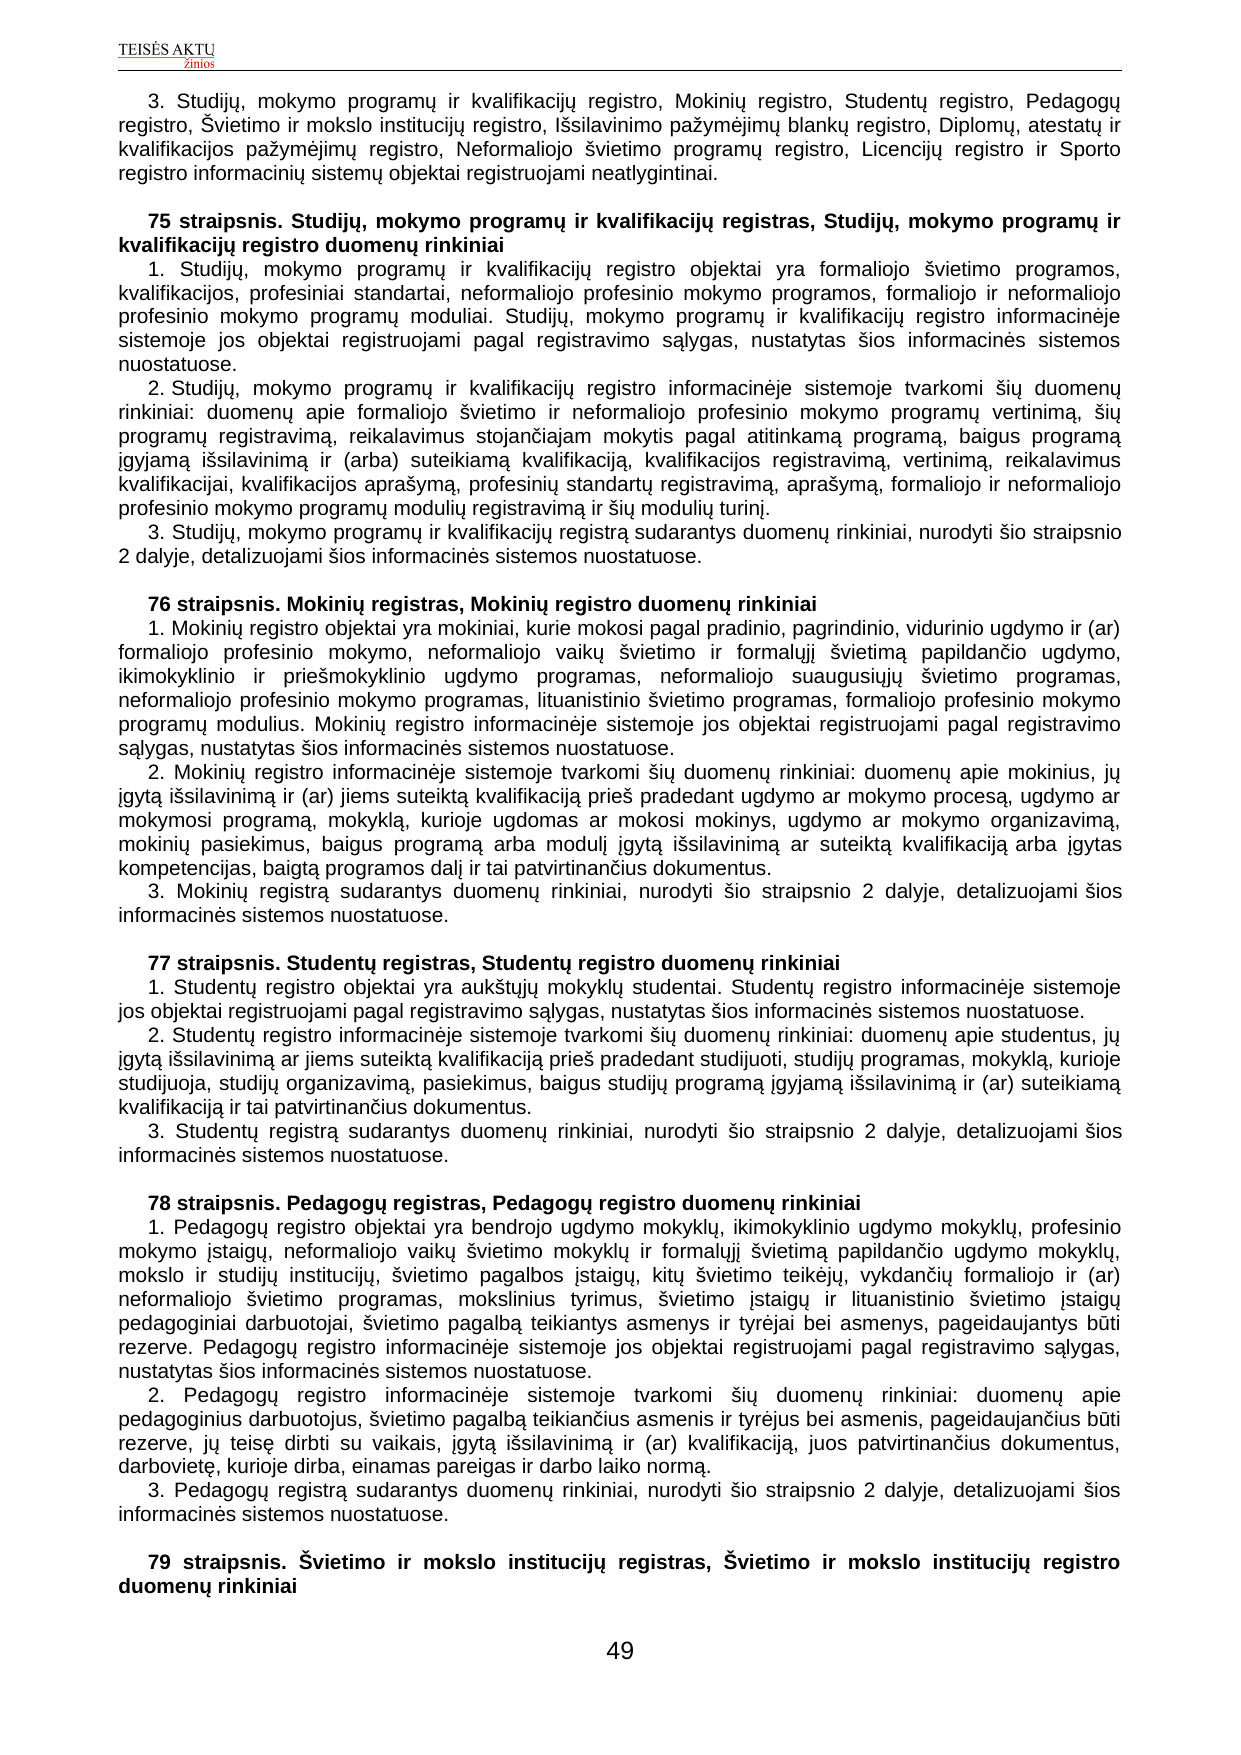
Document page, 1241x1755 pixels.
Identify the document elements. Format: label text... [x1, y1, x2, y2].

text 1. Studentų registro objektai yra aukštųjų mokyklų studentai. Studentų registro informacinėje sistemoje jos objektai registruojami pagal registravimo sąlygas, nustatytas šios informacinės sistemos nuostatuose. [118, 975, 1122, 1023]
text 2. Studijų, mokymo programų ir kvalifikacijų registro informacinėje sistemoje tvarkomi šių duomenų rinkiniai: duomenų apie formaliojo švietimo ir neformaliojo profesinio mokymo programų vertinimą, šių programų registravimą, reikalavimus stojančiajam mokytis pagal atitinkamą programą, baigus programą įgyjamą išsilavinimą ir (arba) suteikiamą kvalifikaciją, kvalifikacijos registravimą, vertinimą, reikalavimus kvalifikacijai, kvalifikacijos aprašymą, profesinių standartų registravimą, aprašymą, formaliojo ir neformaliojo profesinio mokymo programų modulių registravimą ir šių modulių turinį. [118, 376, 1122, 520]
text 3. Studijų, mokymo programų ir kvalifikacijų registrą sudarantys duomenų rinkiniai, nurodyti šio straipsnio 2 dalyje, detalizuojami šios informacinės sistemos nuostatuose. [118, 520, 1122, 568]
text 3. Studijų, mokymo programų ir kvalifikacijų registro, Mokinių registro, Studentų registro, Pedagogų registro, Švietimo ir mokslo institucijų registro, Išsilavinimo pažymėjimų blankų registro, Diplomų, atestatų ir kvalifikacijos pažymėjimų registro, Neformaliojo švietimo programų registro, Licencijų registro ir Sporto registro informacinių sistemų objektai registruojami neatlygintinai. [118, 89, 1122, 184]
text 76 straipsnis. Mokinių registras, Mokinių registro duomenų rinkiniai [118, 592, 1122, 616]
text 79 straipsnis. Švietimo ir mokslo institucijų registras, Švietimo ir mokslo institucijų registro duomenų rinkiniai [118, 1550, 1122, 1598]
text 2. Studentų registro informacinėje sistemoje tvarkomi šių duomenų rinkiniai: duomenų apie studentus, jų įgytą išsilavinimą ar jiems suteiktą kvalifikaciją prieš pradedant studijuoti, studijų programas, mokyklą, kurioje studijuoja, studijų organizavimą, pasiekimus, baigus studijų programą įgyjamą išsilavinimą ir (ar) suteikiamą kvalifikaciją ir tai patvirtinančius dokumentus. [118, 1023, 1122, 1119]
text 78 straipsnis. Pedagogų registras, Pedagogų registro duomenų rinkiniai [118, 1191, 1122, 1215]
text 3. Studentų registrą sudarantys duomenų rinkiniai, nurodyti šio straipsnio 2 dalyje, detalizuojami šios informacinės sistemos nuostatuose. [118, 1119, 1122, 1167]
text 75 straipsnis. Studijų, mokymo programų ir kvalifikacijų registras, Studijų, mokymo programų ir kvalifikacijų registro duomenų rinkiniai [118, 208, 1122, 256]
text 1. Studijų, mokymo programų ir kvalifikacijų registro objektai yra formaliojo švietimo programos, kvalifikacijos, profesiniai standartai, neformaliojo profesinio mokymo programos, formaliojo ir neformaliojo profesinio mokymo programų moduliai. Studijų, mokymo programų ir kvalifikacijų registro informacinėje sistemoje jos objektai registruojami pagal registravimo sąlygas, nustatytas šios informacinės sistemos nuostatuose. [118, 256, 1122, 376]
text 3. Mokinių registrą sudarantys duomenų rinkiniai, nurodyti šio straipsnio 2 dalyje, detalizuojami šios informacinės sistemos nuostatuose. [118, 879, 1122, 927]
text 2. Pedagogų registro informacinėje sistemoje tvarkomi šių duomenų rinkiniai: duomenų apie pedagoginius darbuotojus, švietimo pagalbą teikiančius asmenis ir tyrėjus bei asmenis, pageidaujančius būti rezerve, jų teisę dirbti su vaikais, įgytą išsilavinimą ir (ar) kvalifikaciją, juos patvirtinančius dokumentus, darbovietę, kurioje dirba, einamas pareigas ir darbo laiko normą. [118, 1382, 1122, 1478]
text 2. Mokinių registro informacinėje sistemoje tvarkomi šių duomenų rinkiniai: duomenų apie mokinius, jų įgytą išsilavinimą ir (ar) jiems suteiktą kvalifikaciją prieš pradedant ugdymo ar mokymo procesą, ugdymo ar mokymosi programą, mokyklą, kurioje ugdomas ar mokosi mokinys, ugdymo ar mokymo organizavimą, mokinių pasiekimus, baigus programą arba modulį įgytą išsilavinimą ar suteiktą kvalifikaciją arba įgytas kompetencijas, baigtą programos dalį ir tai patvirtinančius dokumentus. [118, 759, 1122, 879]
text 1. Pedagogų registro objektai yra bendrojo ugdymo mokyklų, ikimokyklinio ugdymo mokyklų, profesinio mokymo įstaigų, neformaliojo vaikų švietimo mokyklų ir formalųjį švietimą papildančio ugdymo mokyklų, mokslo ir studijų institucijų, švietimo pagalbos įstaigų, kitų švietimo teikėjų, vykdančių formaliojo ir (ar) neformaliojo švietimo programas, mokslinius tyrimus, švietimo įstaigų ir lituanistinio švietimo įstaigų pedagoginiai darbuotojai, švietimo pagalbą teikiantys asmenys ir tyrėjai bei asmenys, pageidaujantys būti rezerve. Pedagogų registro informacinėje sistemoje jos objektai registruojami pagal registravimo sąlygas, nustatytas šios informacinės sistemos nuostatuose. [118, 1215, 1122, 1382]
text 3. Pedagogų registrą sudarantys duomenų rinkiniai, nurodyti šio straipsnio 2 dalyje, detalizuojami šios informacinės sistemos nuostatuose. [118, 1478, 1122, 1526]
text 1. Mokinių registro objektai yra mokiniai, kurie mokosi pagal pradinio, pagrindinio, vidurinio ugdymo ir (ar) formaliojo profesinio mokymo, neformaliojo vaikų švietimo ir formalųjį švietimą papildančio ugdymo, ikimokyklinio ir priešmokyklinio ugdymo programas, neformaliojo suaugusiųjų švietimo programas, neformaliojo profesinio mokymo programas, lituanistinio švietimo programas, formaliojo profesinio mokymo programų modulius. Mokinių registro informacinėje sistemoje jos objektai registruojami pagal registravimo sąlygas, nustatytas šios informacinės sistemos nuostatuose. [118, 616, 1122, 759]
text 77 straipsnis. Studentų registras, Studentų registro duomenų rinkiniai [118, 951, 1122, 975]
